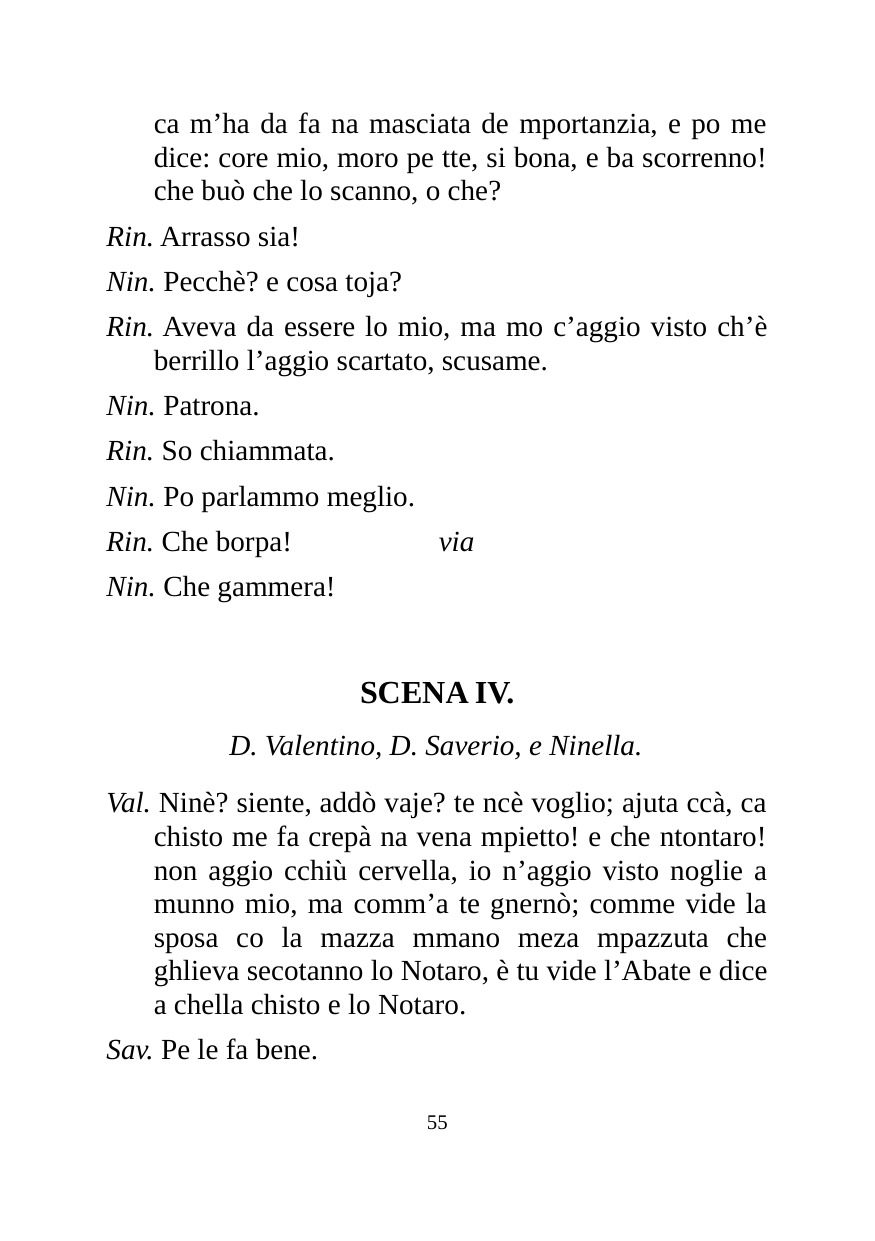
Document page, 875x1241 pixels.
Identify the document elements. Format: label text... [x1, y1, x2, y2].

text Sav. Pe le fa bene. [106, 1032, 768, 1066]
text Val. Ninè? siente, addò vaje? te ncè voglio; ajuta ccà, ca chisto me fa crepà na vena mpietto! e che ntontaro! non aggio cchiù cervella, io n’aggio visto noglie a munno mio, ma comm’a te gnernò; comme vide la sposa co la mazza mmano meza mpazzuta che ghlieva secotanno lo Notaro, è tu vide l’Abate e dice a chella chisto e lo Notaro. [106, 786, 768, 1020]
text Nin. Patrona. [106, 388, 768, 422]
text ca m’ha da fa na masciata de mportanzia, e po me dice: core mio, moro pe tte, si bona, e ba scorrenno! che buò che lo scanno, o che? [106, 106, 768, 207]
text D. Valentino, D. Saverio, e Ninella. [106, 728, 768, 762]
text Nin. Che gammera! [106, 569, 768, 603]
text Rin. So chiammata. [106, 433, 768, 467]
text Rin. Arrasso sia! [106, 219, 768, 252]
text Rin. Che borpa! via [106, 524, 768, 558]
text Nin. Pecchè? e cosa toja? [106, 264, 768, 297]
text Rin. Aveva da essere lo mio, ma mo c’aggio visto ch’è berrillo l’aggio scartato, scusame. [106, 309, 768, 376]
subtitle SCENA IV. [106, 674, 768, 711]
text Nin. Po parlammo meglio. [106, 479, 768, 512]
